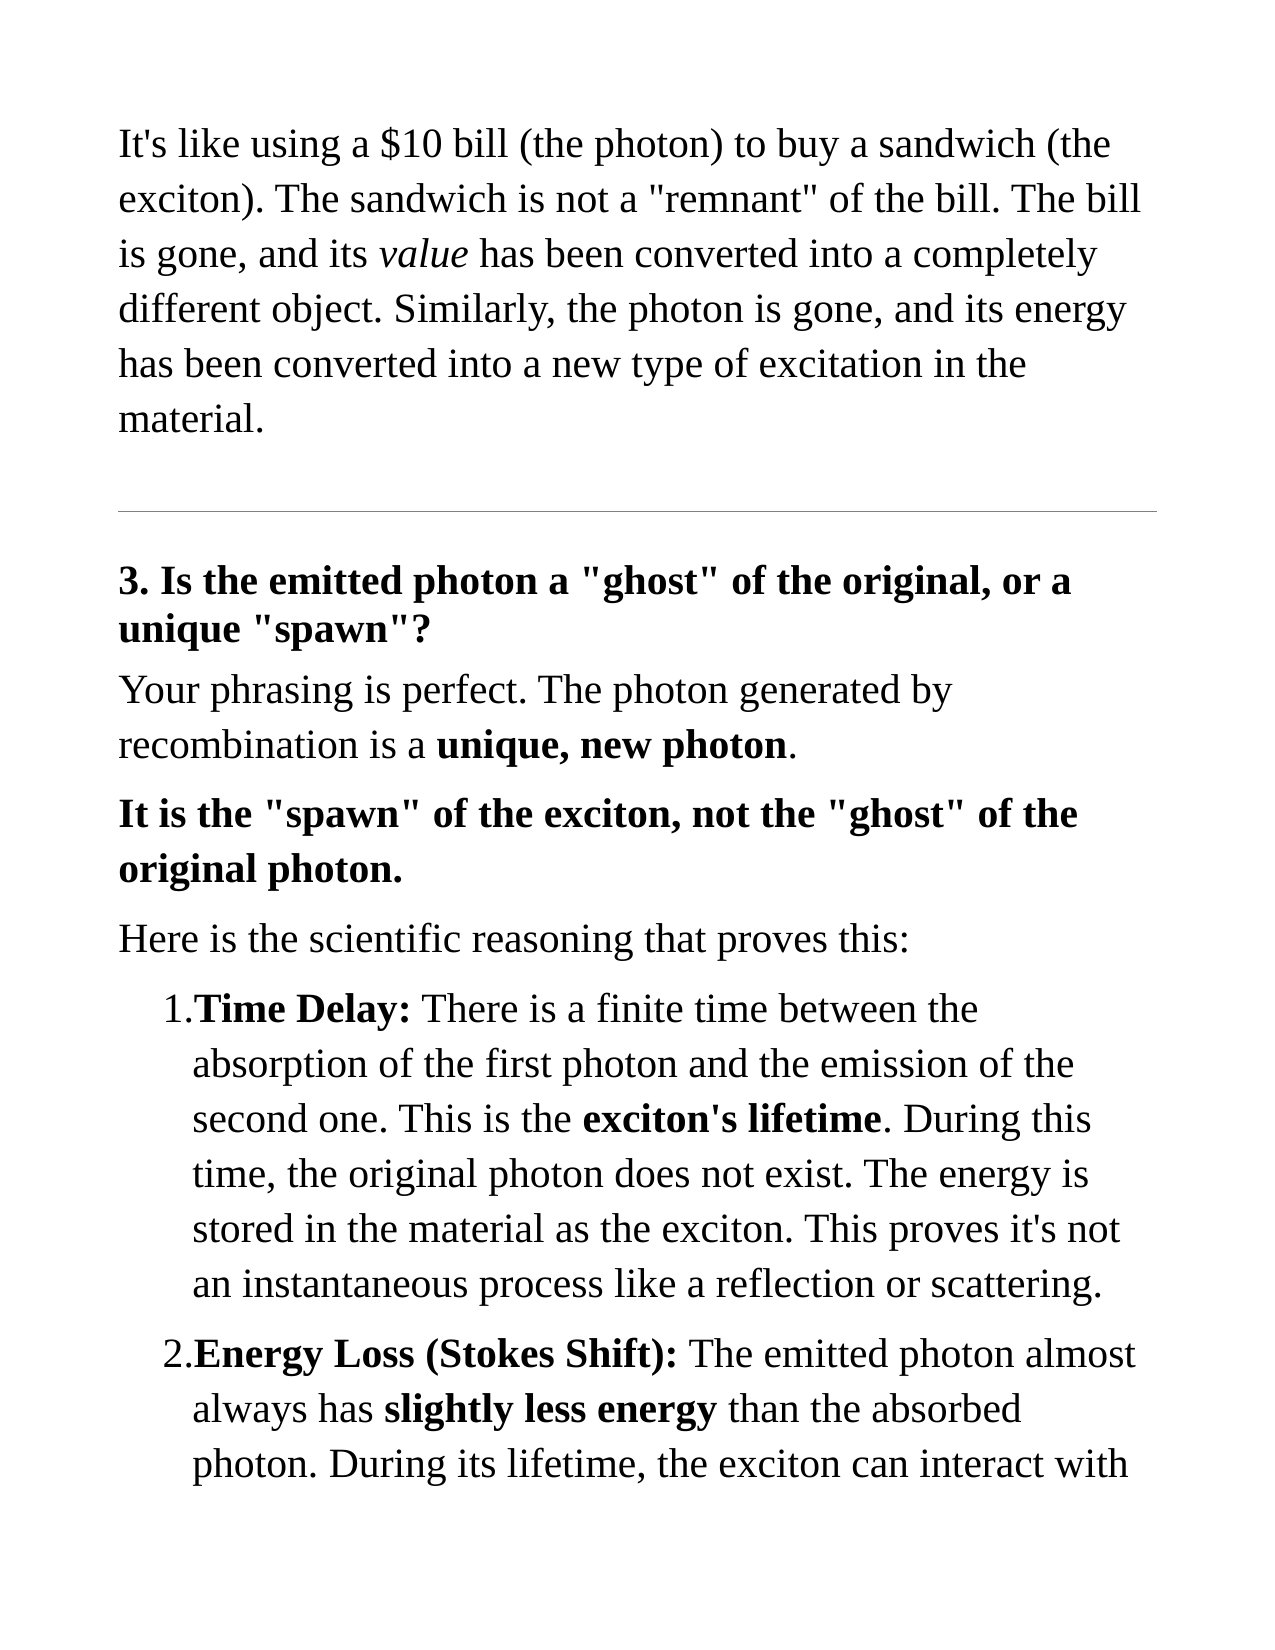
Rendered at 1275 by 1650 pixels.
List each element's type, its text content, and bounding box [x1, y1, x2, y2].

text It is the "spawn" of the exciton, not the "ghost" of the original photon. [118, 789, 1157, 892]
list Energy Loss (Stokes Shift): The emitted photon almost always has slightly less energy than the absorbed photon. During its lifetime, the exciton can interact with [162, 1328, 1157, 1487]
text Here is the scientific reasoning that proves this: [118, 914, 1157, 962]
subtitle 3. Is the emitted photon a "ghost" of the original, or a unique "spawn"? [118, 556, 1157, 652]
text Your phrasing is perfect. The photon generated by recombination is a unique, new photon. [118, 664, 1157, 767]
text It's like using a $10 bill (the photon) to buy a sandwich (the exciton). The sandwich is not a "remnant" of the bill. The bill is gone, and its value has been converted into a completely different object. Similarly, the photon is gone, and its energy has been converted into a new type of excitation in the material. [118, 118, 1157, 442]
list Time Delay: There is a finite time between the absorption of the first photon and the emission of the second one. This is the exciton's lifetime. During this time, the original photon does not exist. The energy is stored in the material as the exciton. This proves it's not an instantaneous process like a reflection or scattering. [162, 983, 1157, 1307]
